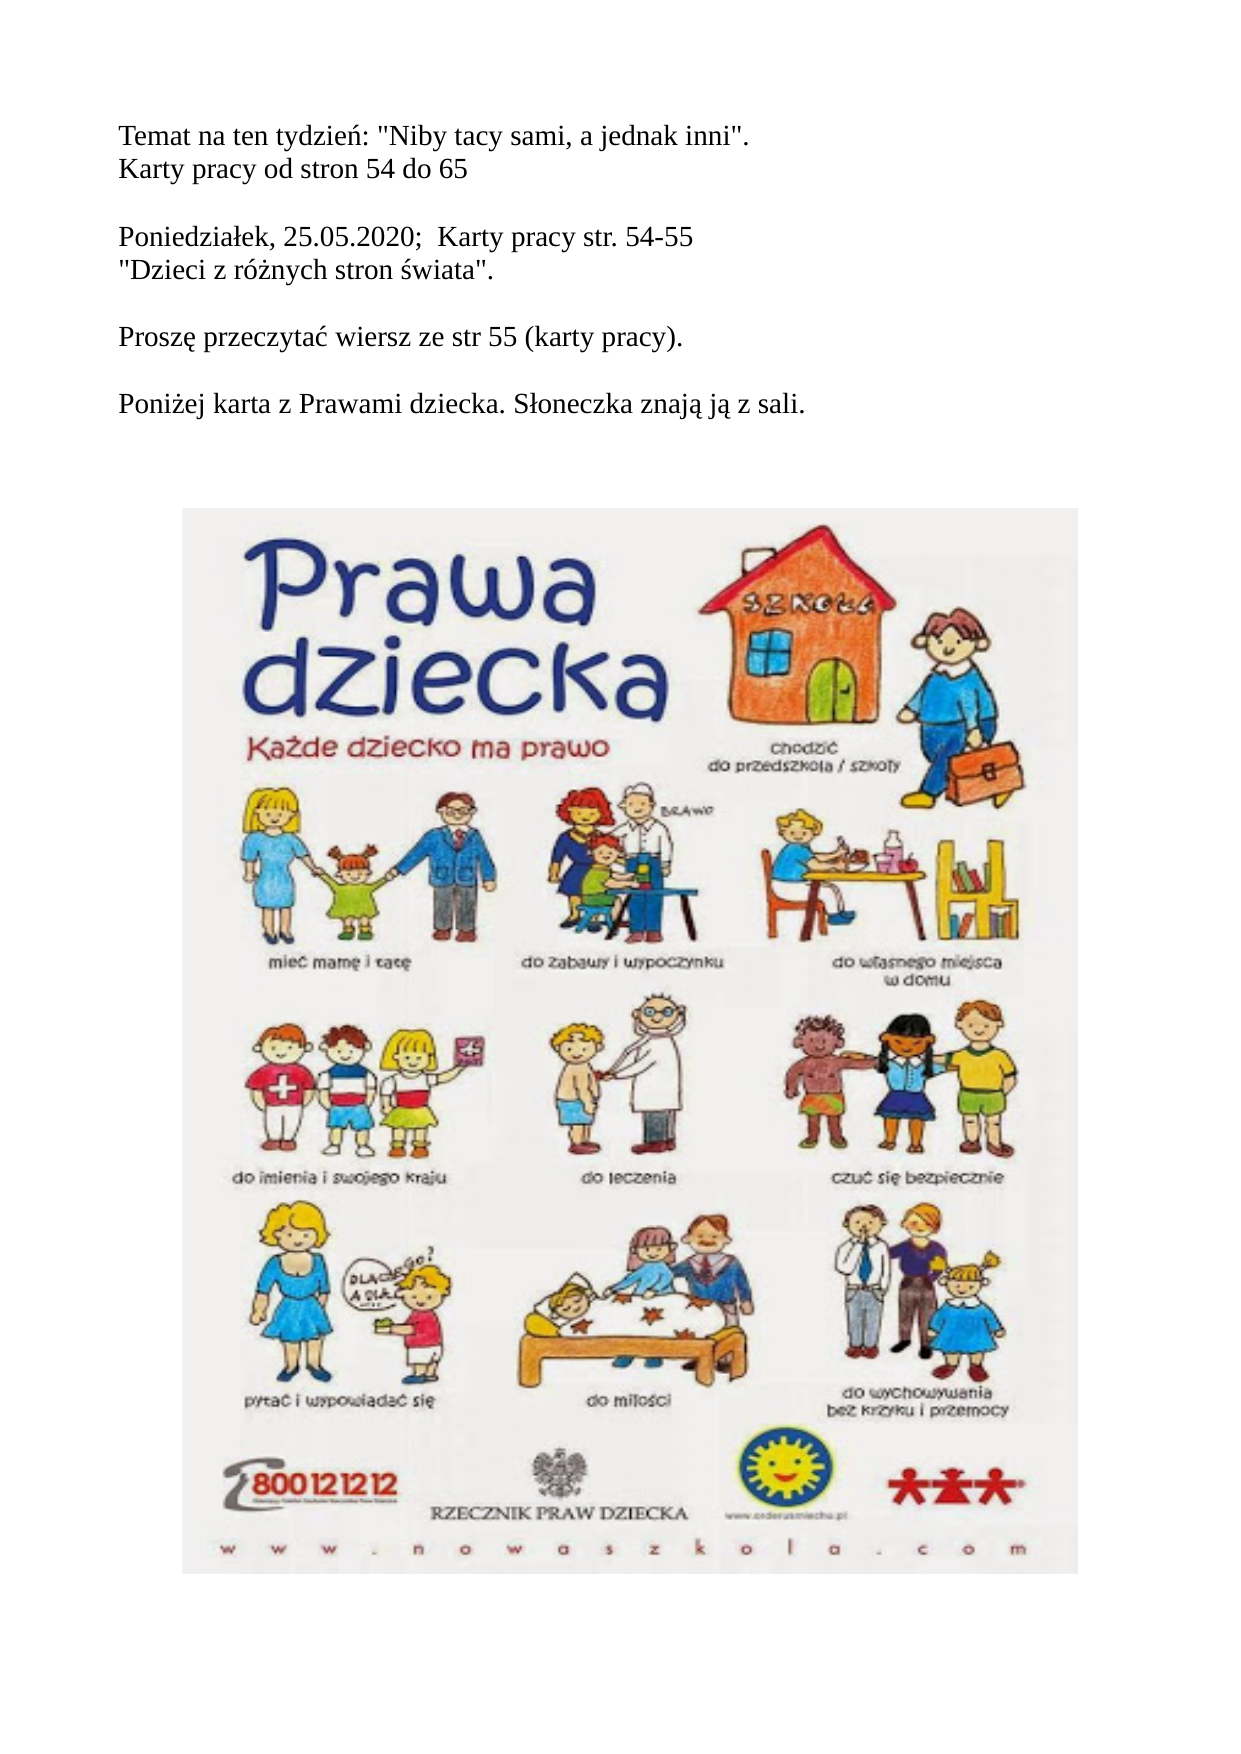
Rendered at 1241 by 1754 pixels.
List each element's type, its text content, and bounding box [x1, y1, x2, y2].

text Karty pracy od stron 54 do 65 [118, 152, 1122, 185]
text Poniżej karta z Prawami dziecka. Słoneczka znają ją z sali. [118, 386, 1122, 420]
picture [182, 508, 1078, 1574]
text Proszę przeczytać wiersz ze str 55 (karty pracy). [118, 319, 1122, 353]
text Temat na ten tydzień: "Niby tacy sami, a jednak inni". [118, 118, 1122, 152]
text Poniedziałek, 25.05.2020; Karty pracy str. 54-55 [118, 219, 1122, 252]
text "Dzieci z różnych stron świata". [118, 252, 1122, 286]
